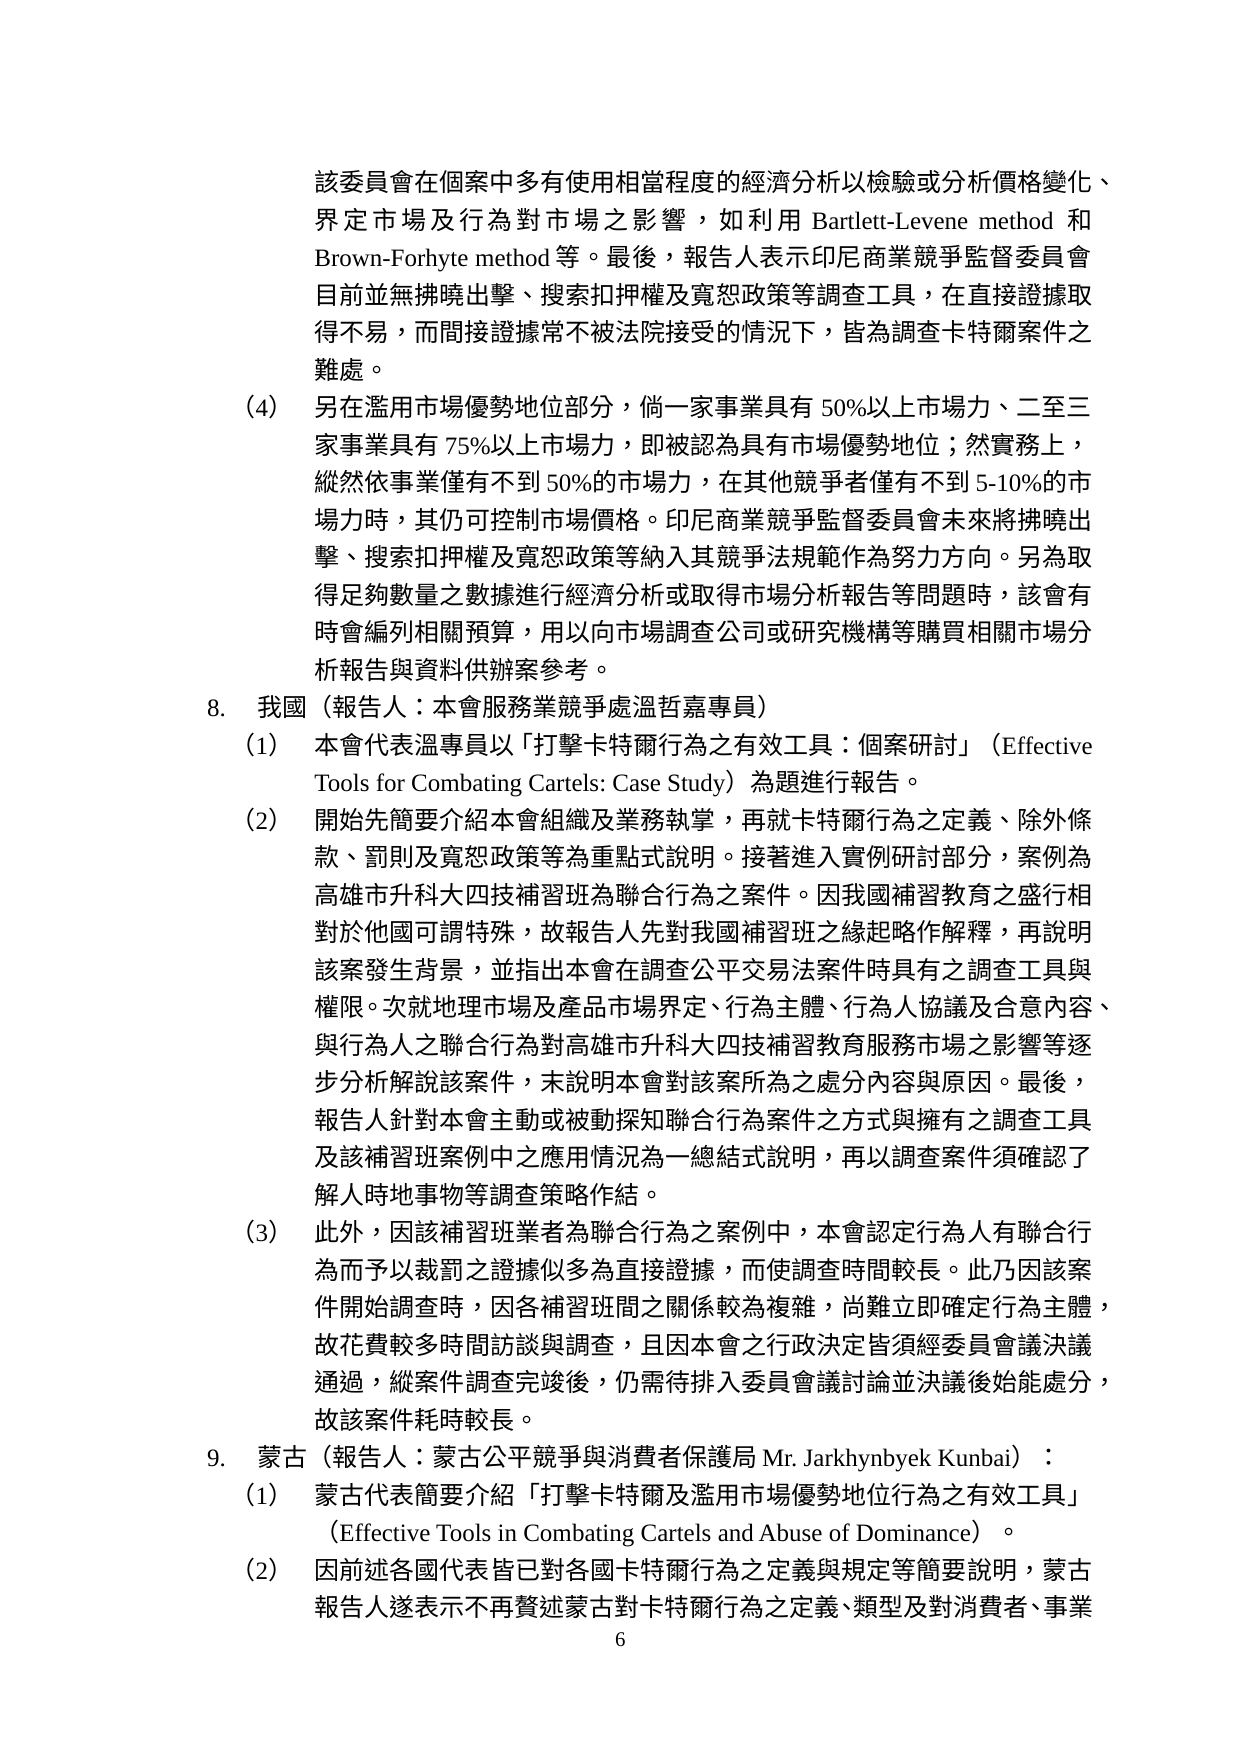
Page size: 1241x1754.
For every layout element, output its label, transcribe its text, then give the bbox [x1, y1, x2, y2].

list 我國（報告人：本會服務業競爭處溫哲嘉專員） [207, 687, 1092, 725]
list 開始先簡要介紹本會組織及業務執掌，再就卡特爾行為之定義、除外條款、罰則及寬恕政策等為重點式說明。接著進入實例研討部分，案例為高雄市升科大四技補習班為聯合行為之案件。因我國補習教育之盛行相對於他國可謂特殊，故報告人先對我國補習班之緣起略作解釋，再說明該案發生背景，並指出本會在調查公平交易法案件時具有之調查工具與權限。次就地理市場及產品市場界定、行為主體、行為人協議及合意內容、與行為人之聯合行為對高雄市升科大四技補習教育服務市場之影響等逐步分析解說該案件，末說明本會對該案所為之處分內容與原因。最後，報告人針對本會主動或被動探知聯合行為案件之方式與擁有之調查工具及該補習班案例中之應用情況為一總結式說明，再以調查案件須確認了解人時地事物等調查策略作結。 [230, 800, 1092, 1212]
list 此外並以印尼商業競爭監督委員會自2007年至2014年間處理的數個案件為例，說明其調查過程與據以裁處之證據類型，比較值得注意的是，該委員會在個案中多有使用相當程度的經濟分析以檢驗或分析價格變化、界定市場及行為對市場之影響，如利用Bartlett-Levene method 和 Brown-Forhyte method等。最後，報告人表示印尼商業競爭監督委員會目前並無拂曉出擊、搜索扣押權及寬恕政策等調查工具，在直接證據取得不易，而間接證據常不被法院接受的情況下，皆為調查卡特爾案件之難處。 [230, 162, 1092, 387]
list 此外，因該補習班業者為聯合行為之案例中，本會認定行為人有聯合行為而予以裁罰之證據似多為直接證據，而使調查時間較長。此乃因該案件開始調查時，因各補習班間之關係較為複雜，尚難立即確定行為主體，故花費較多時間訪談與調查，且因本會之行政決定皆須經委員會議決議通過，縱案件調查完竣後，仍需待排入委員會議討論並決議後始能處分，故該案件耗時較長。 [230, 1212, 1092, 1437]
list 蒙古（報告人：蒙古公平競爭與消費者保護局Mr. Jarkhynbyek Kunbai）： [207, 1437, 1092, 1475]
list 另在濫用市場優勢地位部分，倘一家事業具有50%以上市場力、二至三家事業具有75%以上市場力，即被認為具有市場優勢地位；然實務上，縱然依事業僅有不到50%的市場力，在其他競爭者僅有不到5-10%的市場力時，其仍可控制市場價格。印尼商業競爭監督委員會未來將拂曉出擊、搜索扣押權及寬恕政策等納入其競爭法規範作為努力方向。另為取得足夠數量之數據進行經濟分析或取得市場分析報告等問題時，該會有時會編列相關預算，用以向市場調查公司或研究機構等購買相關市場分析報告與資料供辦案參考。 [230, 387, 1092, 687]
list 因前述各國代表皆已對各國卡特爾行為之定義與規定等簡要說明，蒙古報告人遂表示不再贅述蒙古對卡特爾行為之定義、類型及對消費者、事業、整體經濟利益之影響等，直接報告相關案例。其後即針對石油公司之卡特爾行為、有線電視產業之卡特爾行為、石油產品市場之事業（NIC）濫用市場地位行為之案例略作調查經過說明，並表示因為卡特爾行為的直接證據不易取得，故蒙古亦採用寬恕政策及檢舉獎金等輔助，以減輕調查之困難，而法院是否會採信證明卡特爾行為的間接證據亦是查處卡特爾行為時困難之處。 [230, 1550, 1092, 1625]
list 本會代表溫專員以「打擊卡特爾行為之有效工具：個案研討」（Effective Tools for Combating Cartels: Case Study）為題進行報告。 [230, 725, 1092, 800]
list 蒙古代表簡要介紹「打擊卡特爾及濫用市場優勢地位行為之有效工具」（Effective Tools in Combating Cartels and Abuse of Dominance）。 [230, 1475, 1092, 1550]
